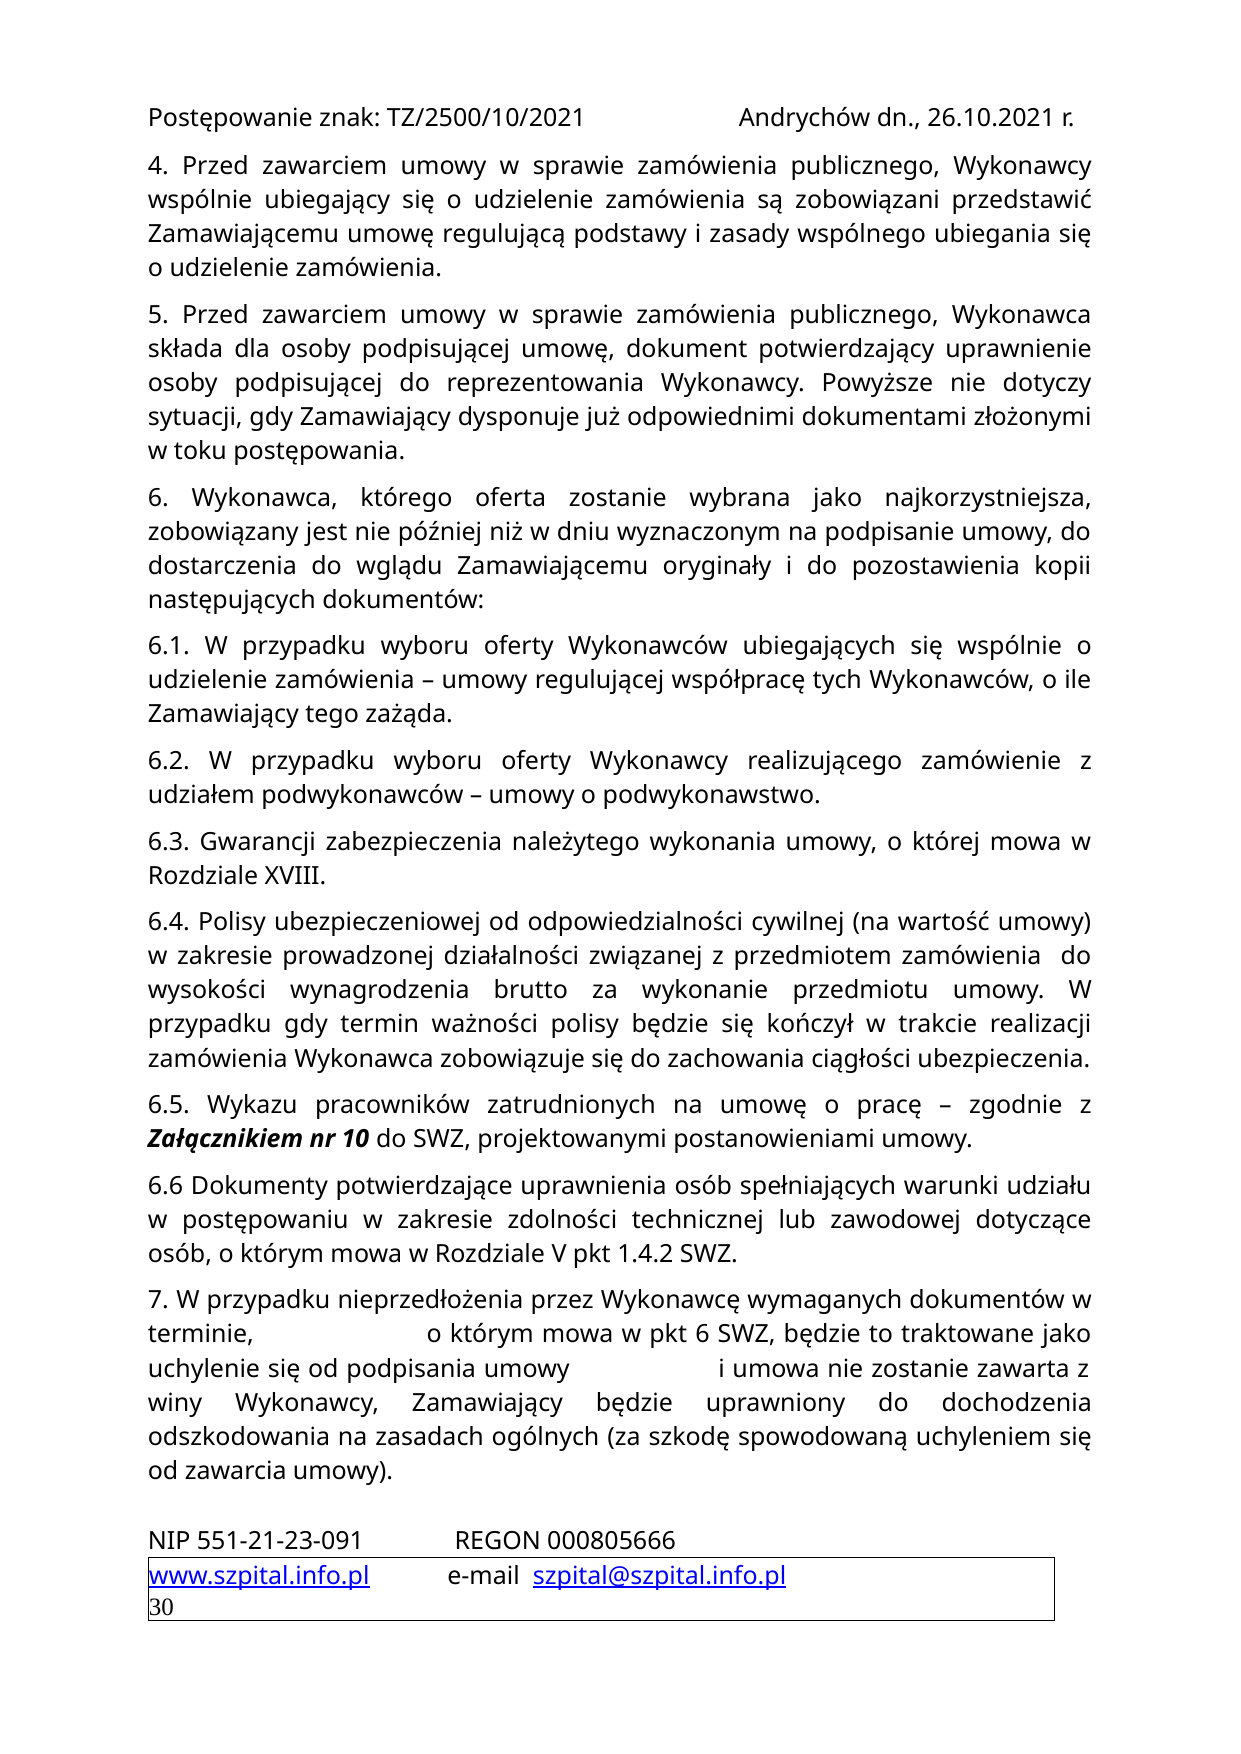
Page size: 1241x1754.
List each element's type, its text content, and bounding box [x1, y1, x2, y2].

text 5. Przed zawarciem umowy w sprawie zamówienia publicznego, Wykonawca składa dla osoby podpisującej umowę, dokument potwierdzający uprawnienie osoby podpisującej do reprezentowania Wykonawcy. Powyższe nie dotyczy sytuacji, gdy Zamawiający dysponuje już odpowiednimi dokumentami złożonymi w toku postępowania. [148, 296, 1092, 467]
text 6.1. W przypadku wyboru oferty Wykonawców ubiegających się wspólnie o udzielenie zamówienia – umowy regulującej współpracę tych Wykonawców, o ile Zamawiający tego zażąda. [148, 628, 1092, 730]
text 4. Przed zawarciem umowy w sprawie zamówienia publicznego, Wykonawcy wspólnie ubiegający się o udzielenie zamówienia są zobowiązani przedstawić Zamawiającemu umowę regulującą podstawy i zasady wspólnego ubiegania się o udzielenie zamówienia. [148, 148, 1092, 284]
text 6.6 Dokumenty potwierdzające uprawnienia osób spełniających warunki udziału w postępowaniu w zakresie zdolności technicznej lub zawodowej dotyczące osób, o którym mowa w Rozdziale V pkt 1.4.2 SWZ. [148, 1167, 1092, 1269]
text 6.5. Wykazu pracowników zatrudnionych na umowę o pracę – zgodnie z Załącznikiem nr 10 do SWZ, projektowanymi postanowieniami umowy. [148, 1087, 1092, 1155]
text 6.4. Polisy ubezpieczeniowej od odpowiedzialności cywilnej (na wartość umowy) w zakresie prowadzonej działalności związanej z przedmiotem zamówienia do wysokości wynagrodzenia brutto za wykonanie przedmiotu umowy. W przypadku gdy termin ważności polisy będzie się kończył w trakcie realizacji zamówienia Wykonawca zobowiązuje się do zachowania ciągłości ubezpieczenia. [148, 904, 1092, 1074]
text 6.3. Gwarancji zabezpieczenia należytego wykonania umowy, o której mowa w Rozdziale XVIII. [148, 823, 1092, 891]
text 6. Wykonawca, którego oferta zostanie wybrana jako najkorzystniejsza, zobowiązany jest nie później niż w dniu wyznaczonym na podpisanie umowy, do dostarczenia do wglądu Zamawiającemu oryginały i do pozostawienia kopii następujących dokumentów: [148, 479, 1092, 616]
text 7. W przypadku nieprzedłożenia przez Wykonawcę wymaganych dokumentów w terminie, o którym mowa w pkt 6 SWZ, będzie to traktowane jako uchylenie się od podpisania umowy i umowa nie zostanie zawarta z winy Wykonawcy, Zamawiający będzie uprawniony do dochodzenia odszkodowania na zasadach ogólnych (za szkodę spowodowaną uchyleniem się od zawarcia umowy). [148, 1282, 1092, 1486]
text 6.2. W przypadku wyboru oferty Wykonawcy realizującego zamówienie z udziałem podwykonawców – umowy o podwykonawstwo. [148, 743, 1092, 811]
